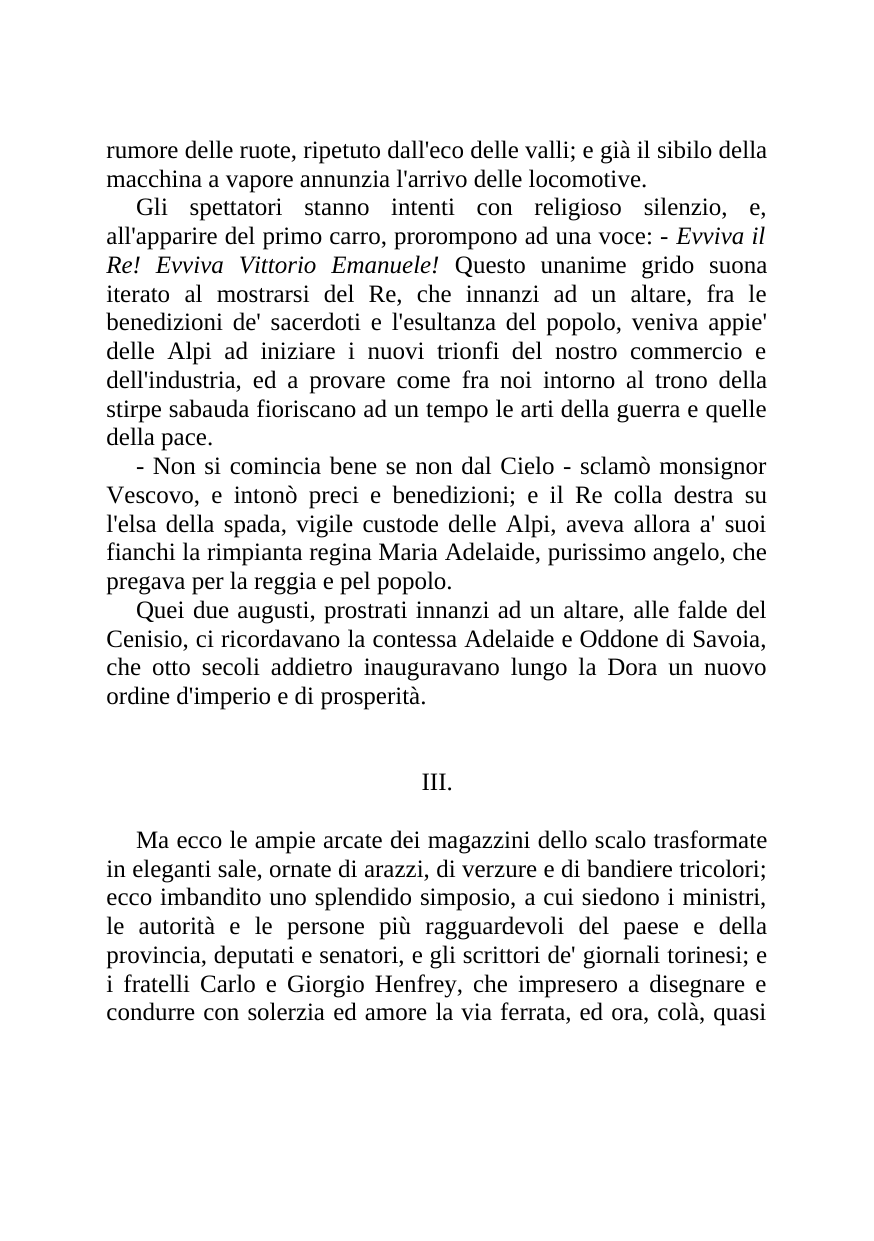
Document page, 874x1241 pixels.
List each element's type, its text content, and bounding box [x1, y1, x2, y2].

text Ma ecco le ampie arcate dei magazzini dello scalo trasformate in eleganti sale, ornate di arazzi, di verzure e di bandiere tricolori; ecco imbandito uno splendido simposio, a cui siedono i ministri, le autorità e le persone più ragguardevoli del paese e della provincia, deputati e senatori, e gli scrittori de' giornali torinesi; e i fratelli Carlo e Giorgio Henfrey, che impresero a disegnare e condurre con solerzia ed amore la via ferrata, ed ora, colà, quasi [106, 825, 768, 1026]
text Gli spettatori stanno intenti con religioso silenzio, e, all'apparire del primo carro, prorompono ad una voce: - Evviva il Re! Evviva Vittorio Emanuele! Questo unanime grido suona iterato al mostrarsi del Re, che innanzi ad un altare, fra le benedizioni de' sacerdoti e l'esultanza del popolo, veniva appie' delle Alpi ad iniziare i nuovi trionfi del nostro commercio e dell'industria, ed a provare come fra noi intorno al trono della stirpe sabauda fioriscano ad un tempo le arti della guerra e quelle della pace. [106, 192, 768, 451]
text rumore delle ruote, ripetuto dall'eco delle valli; e già il sibilo della macchina a vapore annunzia l'arrivo delle locomotive. [106, 135, 768, 192]
text III. [106, 767, 768, 796]
text - Non si comincia bene se non dal Cielo - sclamò monsignor Vescovo, e intonò preci e benedizioni; e il Re colla destra su l'elsa della spada, vigile custode delle Alpi, aveva allora a' suoi fianchi la rimpianta regina Maria Adelaide, purissimo angelo, che pregava per la reggia e pel popolo. [106, 451, 768, 595]
text Quei due augusti, prostrati innanzi ad un altare, alle falde del Cenisio, ci ricordavano la contessa Adelaide e Oddone di Savoia, che otto secoli addietro inauguravano lungo la Dora un nuovo ordine d'imperio e di prosperità. [106, 595, 768, 710]
